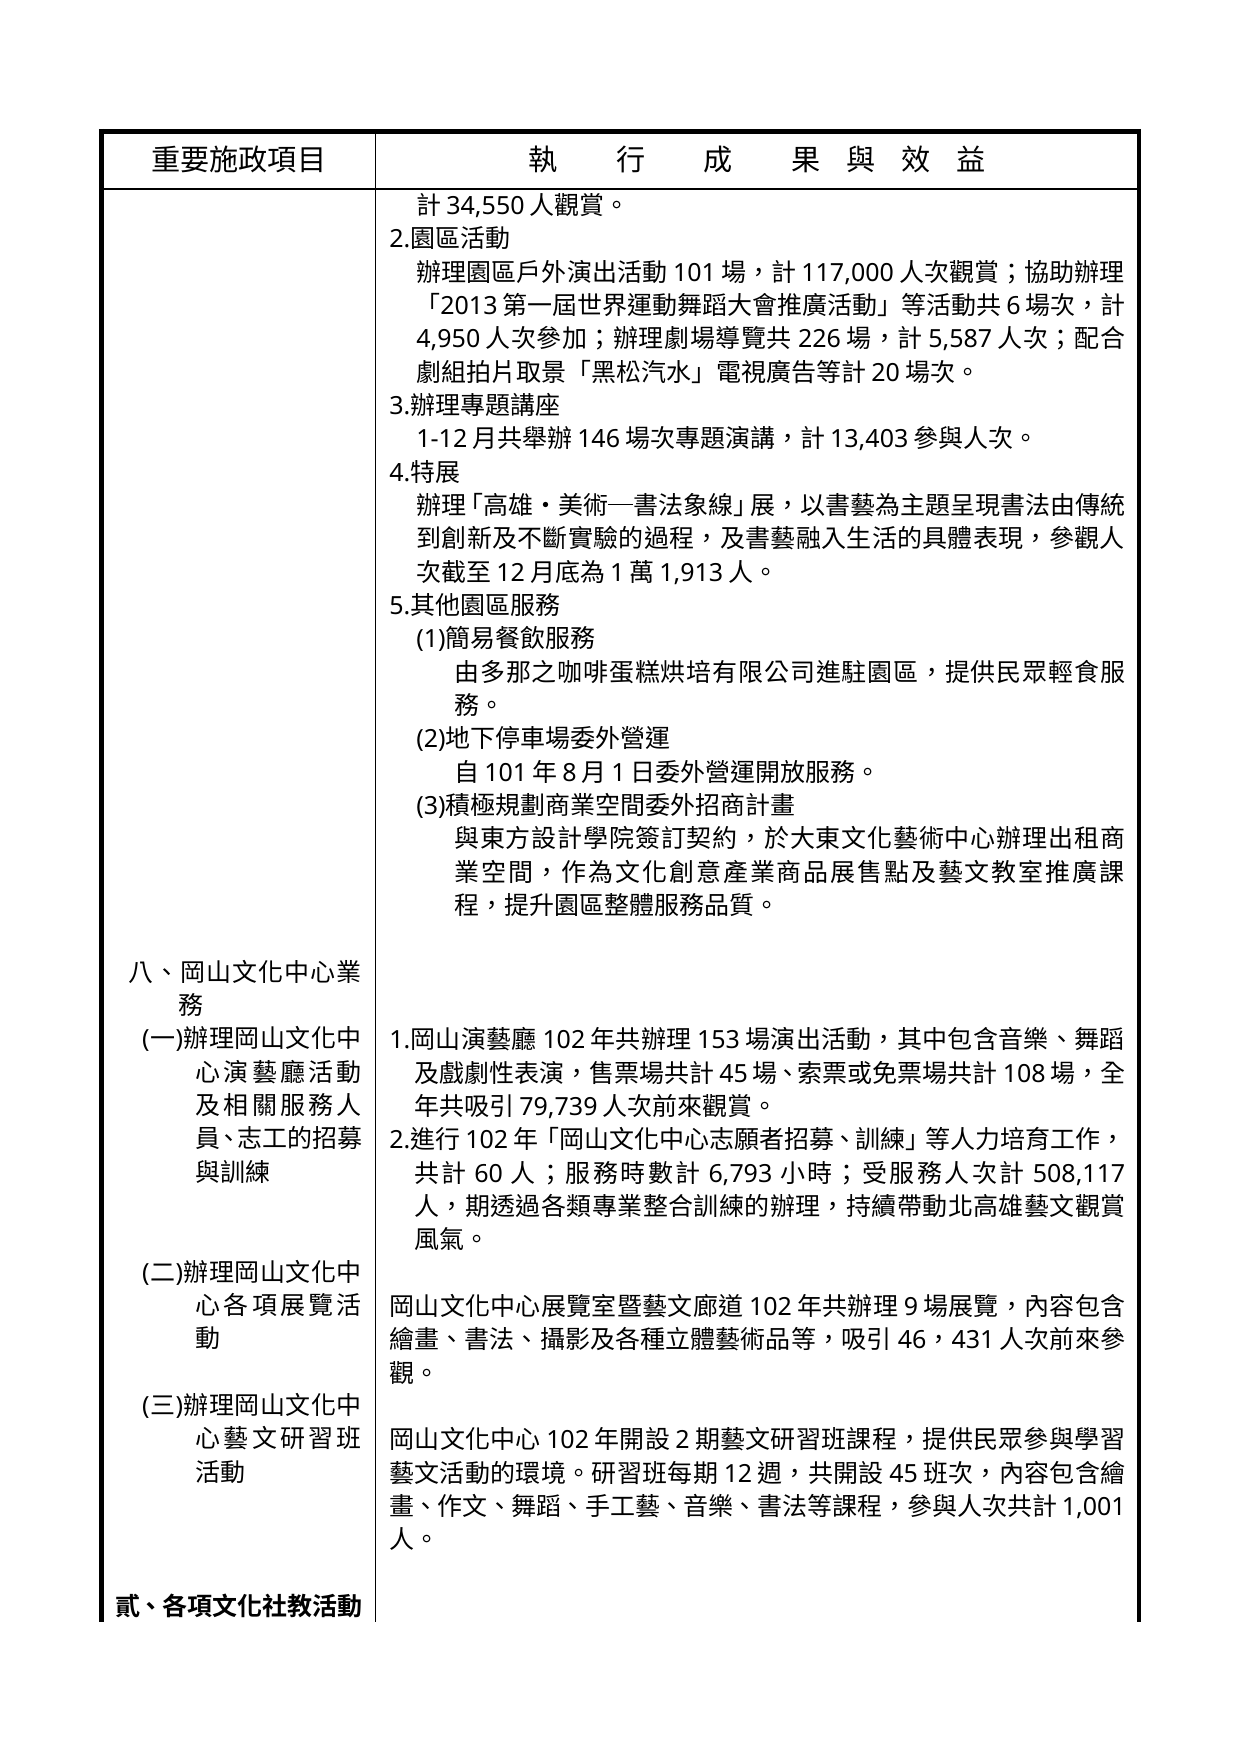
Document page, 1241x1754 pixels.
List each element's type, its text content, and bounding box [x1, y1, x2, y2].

table_cell 1.岡山演藝廳102年共辦理153場演出活動，其中包含音樂、舞蹈及戲劇性表演，售票場共計45場、索票或免票場共計108場，全年共吸引79,739人次前來觀賞。 2.進行102年「岡山文化中心志願者招募、訓練」等人力培育工作，共計60人；服務時數計6,793小時；受服務人次計508,117人，期透過各類專業整合訓練的辦理，持續帶動北高雄藝文觀賞風氣。 岡山文化中心展覽室暨藝文廊道102年共辦理9場展覽，內容包含繪畫、書法、攝影及各種立體藝術品等，吸引46，431人次前來參觀。 岡山文化中心102年開設2期藝文研習班課程，提供民眾參與學習藝文活動的環境。研習班每期12週，共開設45班次，內容包含繪畫、作文、舞蹈、手工藝、音樂、書法等課程，參與人次共計1,001人。 [376, 955, 1137, 1589]
table_header 重要施政項目 [104, 134, 375, 188]
table_cell [104, 190, 375, 954]
table_cell 計34,550人觀賞。 2.園區活動 辦理園區戶外演出活動101場，計117,000人次觀賞；協助辦理「2013第一屆世界運動舞蹈大會推廣活動」等活動共6場次，計4,950人次參加；辦理劇場導覽共226場，計5,587人次；配合劇組拍片取景「黑松汽水」電視廣告等計20場次。 3.辦理專題講座 1-12月共舉辦146場次專題演講，計13,403參與人次。 4.特展 辦理「高雄‧美術─書法象線」展，以書藝為主題呈現書法由傳統到創新及不斷實驗的過程，及書藝融入生活的具體表現，參觀人次截至12月底為1萬1,913人。 5.其他園區服務 (1)簡易餐飲服務 由多那之咖啡蛋糕烘培有限公司進駐園區，提供民眾輕食服務。 (2)地下停車場委外營運 自101年8月1日委外營運開放服務。 (3)積極規劃商業空間委外招商計畫 與東方設計學院簽訂契約，於大東文化藝術中心辦理出租商業空間，作為文化創意產業商品展售點及藝文教室推廣課程，提升園區整體服務品質。 [376, 190, 1137, 954]
table_header 執 行 成 果 與 效 益 [376, 134, 1137, 188]
table_cell 八、岡山文化中心業務 (一)辦理岡山文化中心演藝廳活動及相關服務人員、志工的招募與訓練 (二)辦理岡山文化中心各項展覽活動 (三)辦理岡山文化中心藝文研習班活動 [104, 955, 375, 1589]
table_cell 貳、各項文化社教活動 [104, 1589, 375, 1622]
